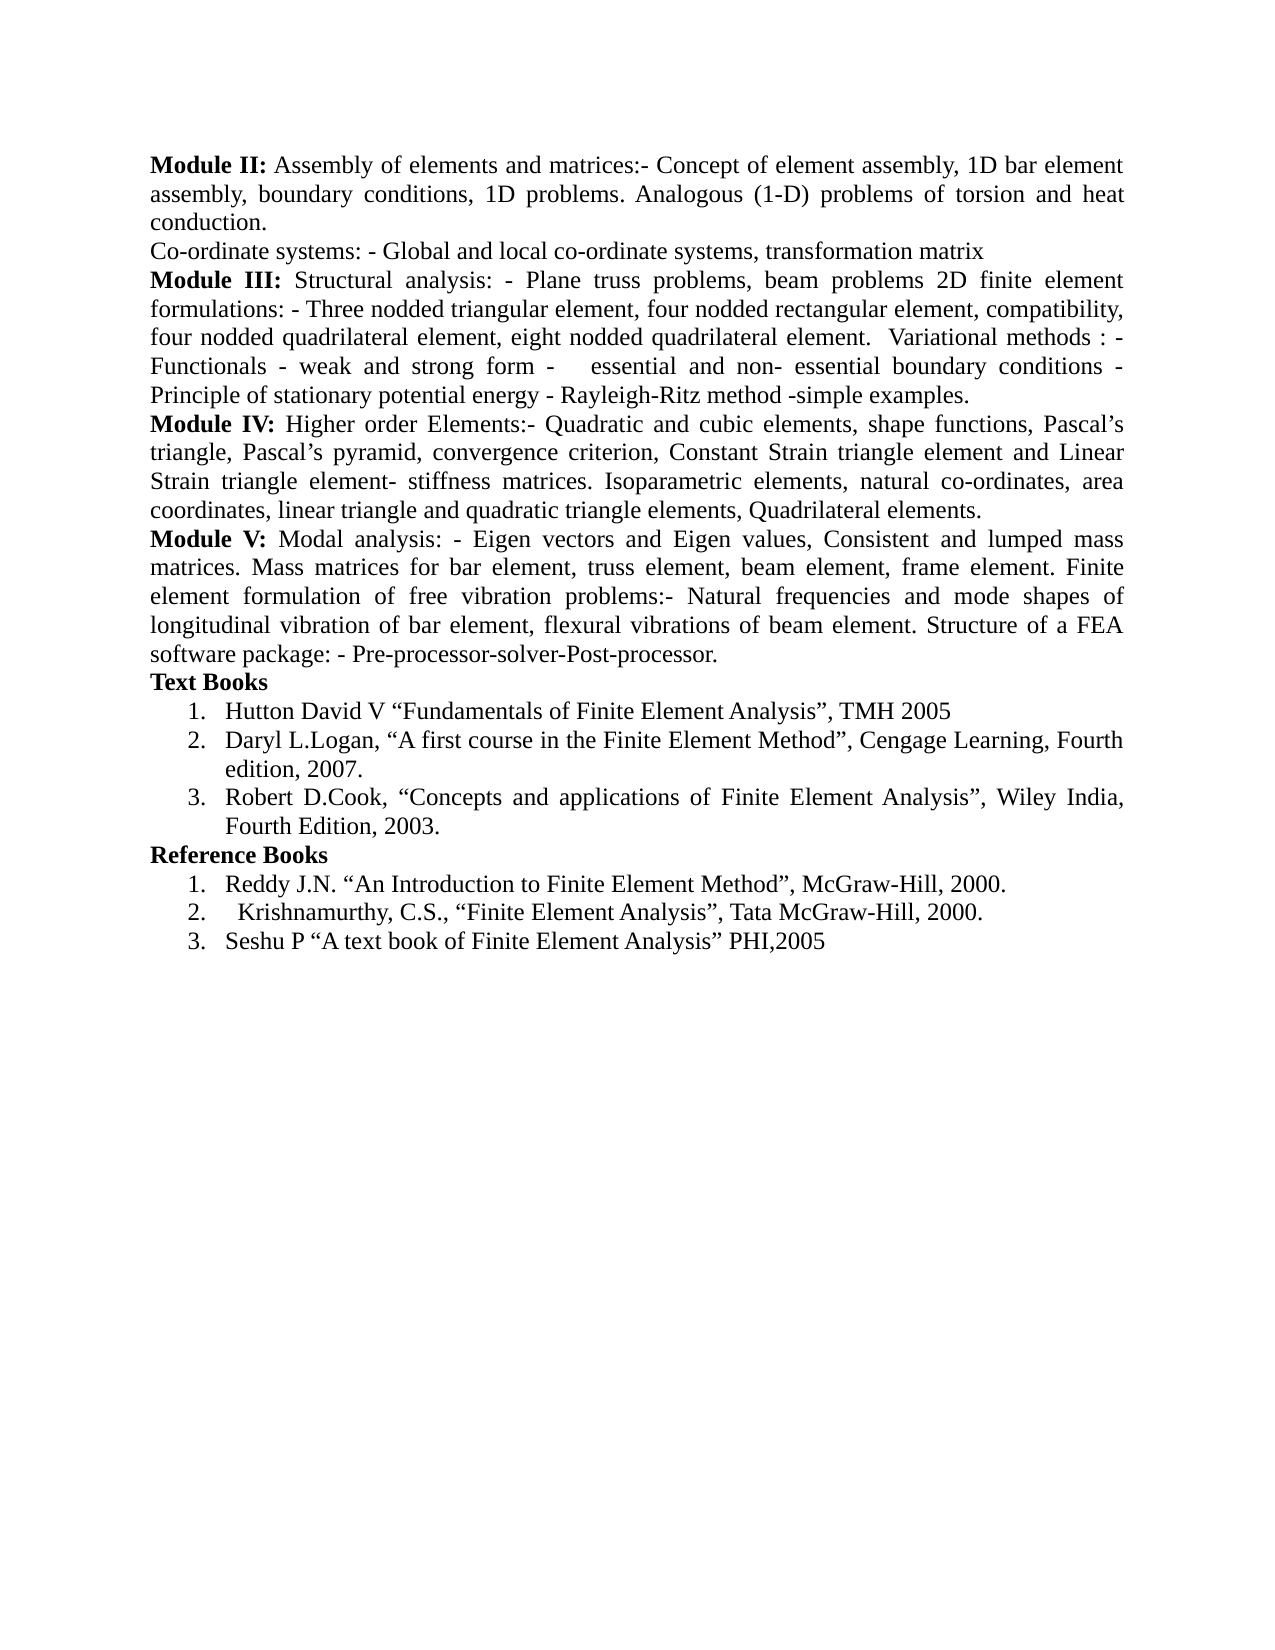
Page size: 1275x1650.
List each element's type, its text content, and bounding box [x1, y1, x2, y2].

list Robert D.Cook, “Concepts and applications of Finite Element Analysis”, Wiley India, Fourth Edition, 2003. [187, 782, 1125, 840]
text Co-ordinate systems: - Global and local co-ordinate systems, transformation matrix [150, 236, 1125, 265]
list Seshu P “A text book of Finite Element Analysis” PHI,2005 [187, 926, 1125, 955]
text Text Books [150, 667, 1125, 696]
list Krishnamurthy, C.S., “Finite Element Analysis”, Tata McGraw-Hill, 2000. [187, 897, 1125, 926]
text Module IV: Higher order Elements:- Quadratic and cubic elements, shape functions, Pascal’s triangle, Pascal’s pyramid, convergence criterion, Constant Strain triangle element and Linear Strain triangle element- stiffness matrices. Isoparametric elements, natural co-ordinates, area coordinates, linear triangle and quadratic triangle elements, Quadrilateral elements. [150, 409, 1125, 524]
text Module III: Structural analysis: - Plane truss problems, beam problems 2D finite element formulations: - Three nodded triangular element, four nodded rectangular element, compatibility, four nodded quadrilateral element, eight nodded quadrilateral element. Variational methods : - Functionals - weak and strong form - essential and non- essential boundary conditions - Principle of stationary potential energy - Rayleigh-Ritz method -simple examples. [150, 265, 1125, 409]
list Hutton David V “Fundamentals of Finite Element Analysis”, TMH 2005 [187, 696, 1125, 725]
text Module II: Assembly of elements and matrices:- Concept of element assembly, 1D bar element assembly, boundary conditions, 1D problems. Analogous (1-D) problems of torsion and heat conduction. [150, 150, 1125, 236]
text Reference Books [150, 840, 1125, 869]
text Module V: Modal analysis: - Eigen vectors and Eigen values, Consistent and lumped mass matrices. Mass matrices for bar element, truss element, beam element, frame element. Finite element formulation of free vibration problems:- Natural frequencies and mode shapes of longitudinal vibration of bar element, flexural vibrations of beam element. Structure of a FEA software package: - Pre-processor-solver-Post-processor. [150, 524, 1125, 667]
list Reddy J.N. “An Introduction to Finite Element Method”, McGraw-Hill, 2000. [187, 869, 1125, 897]
list Daryl L.Logan, “A first course in the Finite Element Method”, Cengage Learning, Fourth edition, 2007. [187, 725, 1125, 782]
